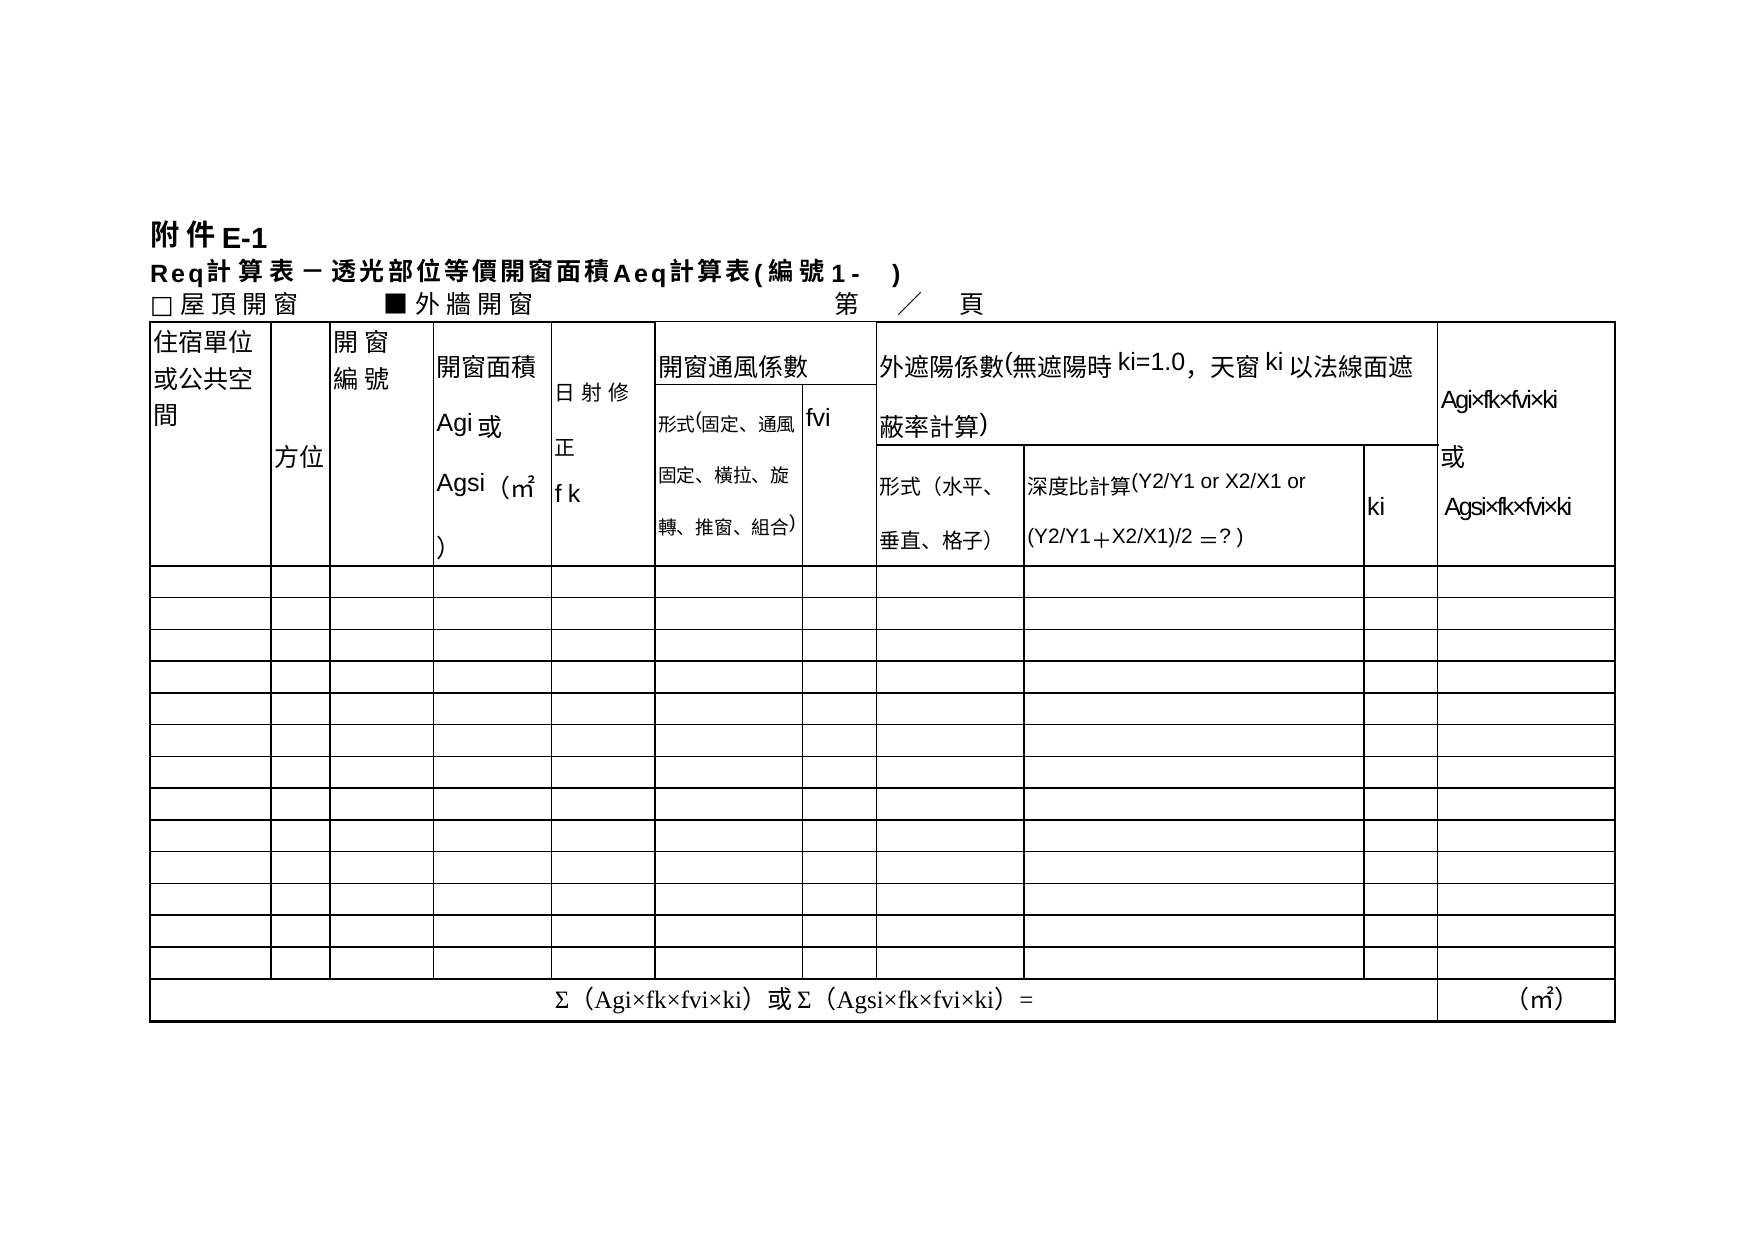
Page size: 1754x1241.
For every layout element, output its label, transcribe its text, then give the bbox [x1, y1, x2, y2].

table_cell [434, 567, 551, 597]
table_cell [331, 567, 433, 597]
table_cell [552, 567, 654, 597]
table_cell [803, 884, 876, 914]
table_cell Σ（Agi×fk×fvi×ki）或Σ（Agsi×fk×fvi×ki）= [151, 980, 1437, 1020]
table_cell [803, 789, 876, 819]
table_cell [1365, 916, 1437, 946]
table_cell [272, 821, 329, 851]
table_cell [552, 789, 654, 819]
table_cell [331, 789, 433, 819]
table_cell [1025, 916, 1363, 946]
table_cell [331, 725, 433, 756]
table_cell [434, 694, 551, 724]
table_cell [1025, 757, 1363, 787]
table_cell [656, 821, 802, 851]
table_cell [434, 598, 551, 628]
table_cell [272, 757, 329, 787]
table_cell [877, 757, 1023, 787]
table_cell [151, 567, 270, 597]
table_cell [803, 916, 876, 946]
table_cell [434, 916, 551, 946]
table_cell [272, 725, 329, 756]
table_cell [1025, 662, 1363, 692]
table_cell [1365, 694, 1437, 724]
table_cell [151, 662, 270, 692]
table_cell [151, 598, 270, 628]
table_cell [331, 852, 433, 882]
table_cell [803, 567, 876, 597]
table_cell [434, 789, 551, 819]
table_cell [656, 567, 802, 597]
table_cell [1438, 598, 1614, 628]
table_cell [803, 694, 876, 724]
table_header 外遮陽係數(無遮陽時ki=1.0，天窗ki以法線面遮蔽率計算) [877, 323, 1437, 444]
table_cell [1025, 694, 1363, 724]
table_header 開窗 編號 [331, 323, 433, 565]
table_cell [434, 852, 551, 882]
table_cell [1438, 662, 1614, 692]
table_header 開窗面積 Agi或 Agsi（㎡） [434, 323, 551, 565]
table_cell [656, 757, 802, 787]
table_cell [272, 630, 329, 660]
table_header 開窗通風係數 [656, 322, 876, 383]
table_cell [151, 948, 270, 978]
table_cell [1365, 757, 1437, 787]
table_cell [552, 948, 654, 978]
table_cell [272, 852, 329, 882]
table_cell [434, 821, 551, 851]
table_cell （㎡） [1438, 980, 1614, 1020]
table_cell [331, 694, 433, 724]
table_cell [656, 598, 802, 628]
table_header 方位 [272, 323, 329, 565]
table_cell [151, 884, 270, 914]
table_cell [877, 630, 1023, 660]
table_cell 形式(固定、通風固定、橫拉、旋轉、推窗、組合) [656, 385, 802, 565]
table_cell [1438, 852, 1614, 882]
table_cell [803, 948, 876, 978]
table_cell [877, 567, 1023, 597]
table_cell fvi [803, 385, 876, 565]
table_cell [803, 821, 876, 851]
table_cell [331, 948, 433, 978]
table_cell [552, 598, 654, 628]
table_cell [877, 662, 1023, 692]
table_cell [434, 630, 551, 660]
table_cell [151, 757, 270, 787]
table_cell [272, 662, 329, 692]
table_cell [656, 789, 802, 819]
table_cell [656, 662, 802, 692]
table_cell [1365, 662, 1437, 692]
table_cell [552, 694, 654, 724]
table_header Agi×fk×fvi×ki 或 Agsi×fk×fvi×ki [1438, 323, 1614, 565]
table_cell [151, 630, 270, 660]
table_cell [877, 694, 1023, 724]
table_cell [656, 725, 802, 756]
table_cell [552, 630, 654, 660]
table_cell [331, 630, 433, 660]
table_cell [1438, 821, 1614, 851]
table_cell [1025, 948, 1363, 978]
table_cell [656, 630, 802, 660]
table_cell [656, 884, 802, 914]
table_cell [877, 852, 1023, 882]
table_cell [1438, 630, 1614, 660]
table_cell [877, 789, 1023, 819]
table_cell [803, 757, 876, 787]
table_cell [331, 884, 433, 914]
table_cell [803, 725, 876, 756]
table_cell [1025, 789, 1363, 819]
table_cell [1025, 630, 1363, 660]
table_cell [803, 598, 876, 628]
table_cell [1025, 567, 1363, 597]
table_cell [151, 821, 270, 851]
table_header 日射修正 fk [552, 323, 654, 565]
table_cell [552, 662, 654, 692]
table_cell [1365, 948, 1437, 978]
table_cell [272, 884, 329, 914]
table_cell [552, 757, 654, 787]
table_cell [656, 852, 802, 882]
table_cell [1438, 948, 1614, 978]
table_cell [877, 725, 1023, 756]
table_cell [552, 916, 654, 946]
table_cell [552, 725, 654, 756]
table_cell [1438, 725, 1614, 756]
table_cell [552, 852, 654, 882]
table_cell [1365, 725, 1437, 756]
table_cell [151, 725, 270, 756]
table_cell [1025, 852, 1363, 882]
table_cell [1438, 916, 1614, 946]
table_cell [1365, 852, 1437, 882]
table_cell 深度比計算(Y2/Y1 or X2/X1 or (Y2/Y1＋X2/X1)/2 ＝? ) [1025, 446, 1363, 565]
table_cell [272, 789, 329, 819]
table_cell [331, 662, 433, 692]
table_cell [434, 725, 551, 756]
table_cell [151, 694, 270, 724]
table_cell [1365, 598, 1437, 628]
table_cell [1025, 598, 1363, 628]
text Req計算表－透光部位等價開窗面積Aeq計算表(編號1- ) [150, 254, 1624, 287]
table_cell [656, 916, 802, 946]
table_cell ki [1365, 446, 1437, 565]
table_cell [1025, 725, 1363, 756]
table_cell [1438, 694, 1614, 724]
table_cell [272, 598, 329, 628]
table_cell [656, 694, 802, 724]
table_cell [877, 821, 1023, 851]
table_cell [656, 948, 802, 978]
table_cell [1438, 567, 1614, 597]
table_cell [434, 757, 551, 787]
table_cell [1025, 821, 1363, 851]
table_cell [1365, 630, 1437, 660]
table_cell [434, 948, 551, 978]
table_cell [552, 884, 654, 914]
table_cell [1438, 757, 1614, 787]
table_cell [272, 694, 329, 724]
table_header 住宿單位或公共空間 [151, 323, 270, 565]
table_cell 形式（水平、垂直、格子） [877, 446, 1023, 565]
table_cell [1365, 821, 1437, 851]
text 附 件 E-1 [150, 221, 1604, 254]
table_cell [331, 916, 433, 946]
table_cell [331, 757, 433, 787]
table_cell [1438, 789, 1614, 819]
table_cell [434, 662, 551, 692]
table_cell [803, 630, 876, 660]
table_cell [877, 884, 1023, 914]
table_cell [331, 821, 433, 851]
table_cell [272, 948, 329, 978]
table_cell [803, 662, 876, 692]
table_cell [1365, 789, 1437, 819]
table_cell [151, 916, 270, 946]
table_cell [1025, 884, 1363, 914]
text □屋頂開窗 ■外牆開窗 第 ／ 頁 [150, 287, 1624, 321]
table_cell [877, 916, 1023, 946]
table_cell [272, 916, 329, 946]
table_cell [272, 567, 329, 597]
table_cell [1438, 884, 1614, 914]
table_cell [552, 821, 654, 851]
table_cell [331, 598, 433, 628]
table_cell [1365, 567, 1437, 597]
table_cell [151, 852, 270, 882]
table_cell [1365, 884, 1437, 914]
table_cell [151, 789, 270, 819]
table_cell [877, 948, 1023, 978]
table_cell [434, 884, 551, 914]
table_cell [877, 598, 1023, 628]
table_cell [803, 852, 876, 882]
